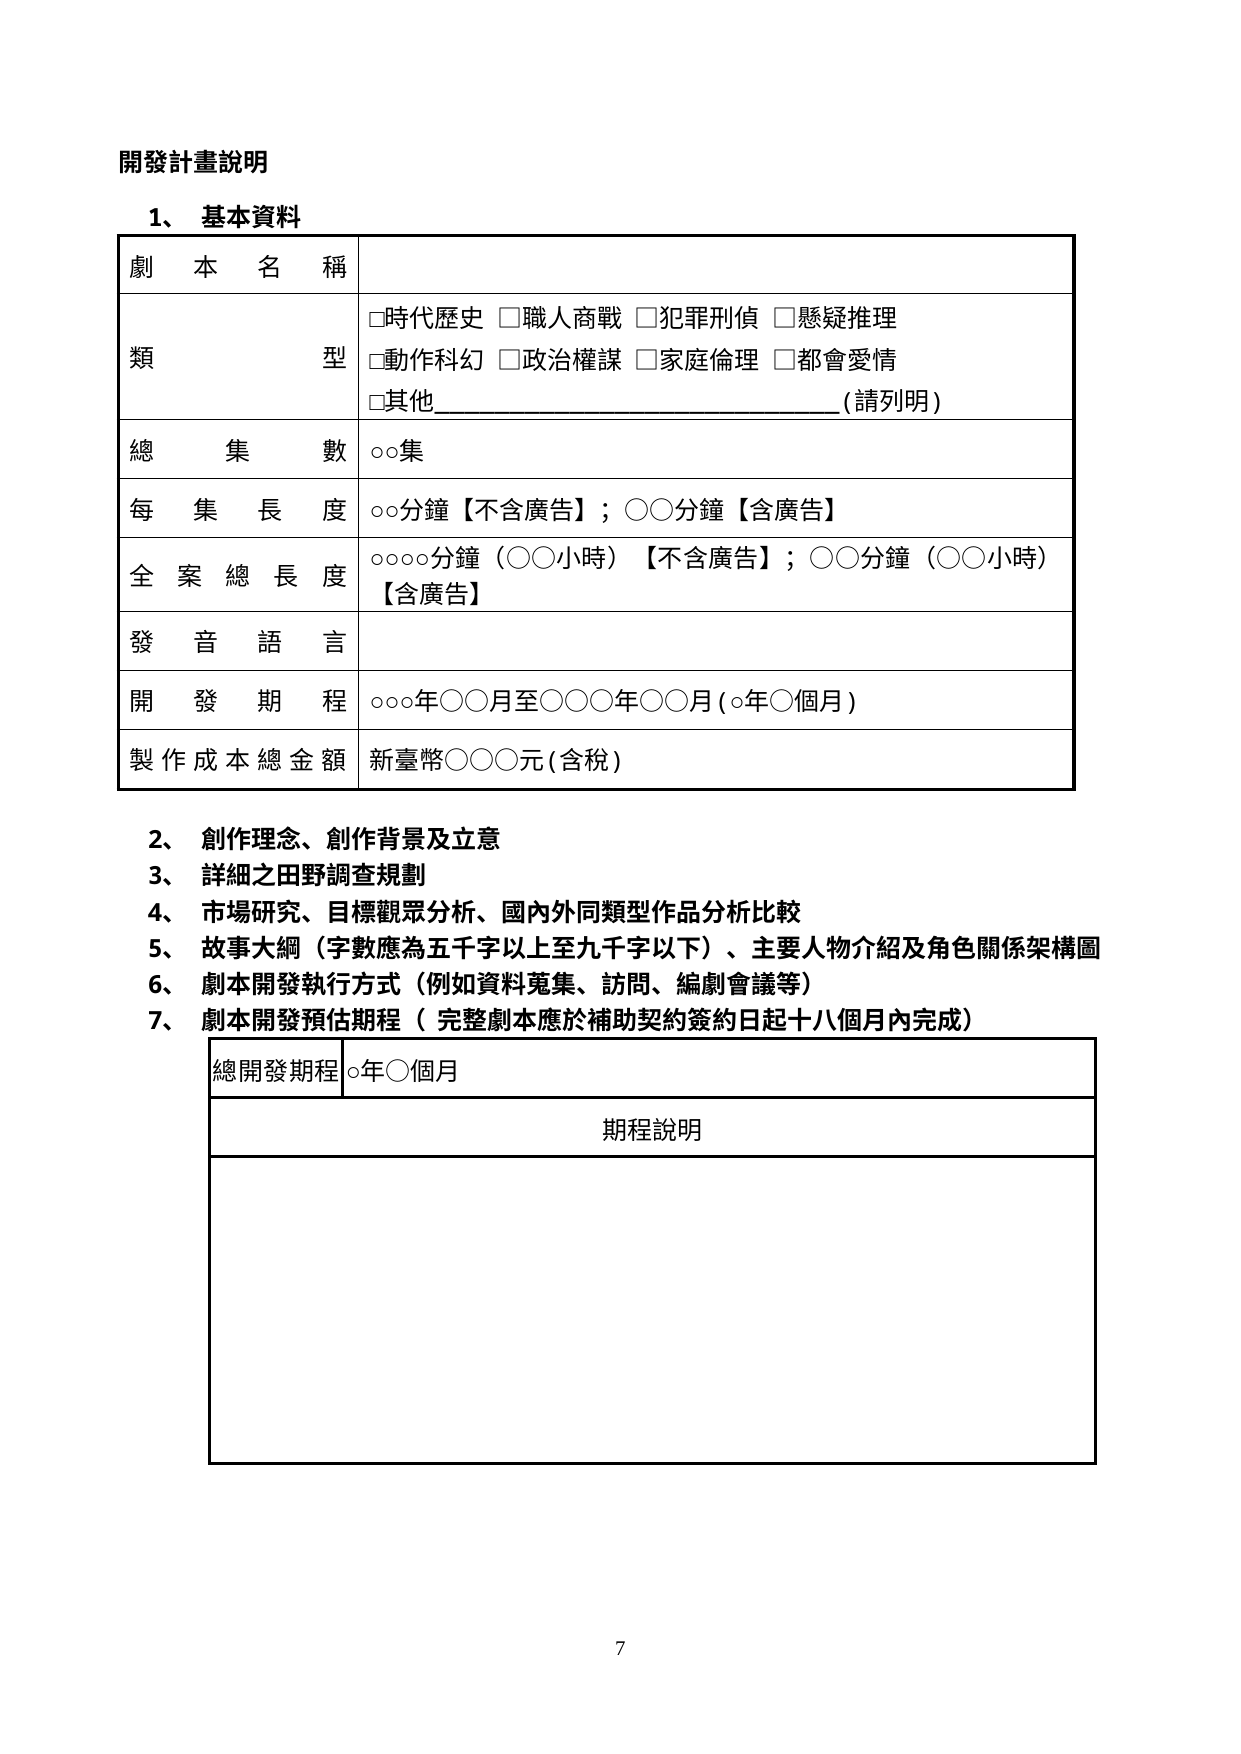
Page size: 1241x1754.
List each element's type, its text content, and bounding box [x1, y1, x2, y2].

subtitle 詳細之田野調查規劃 [148, 856, 1122, 892]
table_cell [359, 612, 1072, 670]
table_cell ○○分鐘【不含廣告】；○○分鐘【含廣告】 [359, 479, 1072, 537]
table_cell 製作成本總金額 [120, 730, 358, 788]
table_cell 每集長度 [120, 479, 358, 537]
subtitle 開發計畫說明 [118, 143, 1122, 179]
subtitle 劇本開發執行方式（例如資料蒐集、訪問、編劇會議等） [148, 964, 1122, 1001]
table_cell ○○集 [359, 420, 1072, 478]
subtitle 基本資料 [148, 198, 1122, 234]
table_header [359, 237, 1072, 293]
subtitle 劇本開發預估期程（ 完整劇本應於補助契約簽約日起十八個月內完成） [148, 1001, 1122, 1037]
subtitle 故事大綱（字數應為五千字以上至九千字以下）、主要人物介紹及角色關係架構圖 [148, 928, 1122, 964]
table_cell 新臺幣○○○元(含稅) [359, 730, 1072, 788]
table_header 總開發期程 [211, 1040, 341, 1096]
table_cell 全案總長度 [120, 538, 358, 611]
subtitle 市場研究、目標觀眾分析、國內外同類型作品分析比較 [148, 892, 1122, 928]
table_cell ○○○年○○月至○○○年○○月(○年○個月) [359, 671, 1072, 729]
table_cell □時代歷史 □職人商戰 □犯罪刑偵 □懸疑推理 □動作科幻 □政治權謀 □家庭倫理 □都會愛情 □其他___________________________(請列明) [359, 294, 1072, 419]
table_header ○年○個月 [344, 1040, 1094, 1096]
table_cell 總集數 [120, 420, 358, 478]
table_cell 發音語言 [120, 612, 358, 670]
table_header 劇本名稱 [120, 237, 358, 293]
table_cell 期程說明 [211, 1099, 1094, 1155]
table_cell ○○○○分鐘（○○小時）【不含廣告】；○○分鐘（○○小時）【含廣告】 [359, 538, 1072, 611]
table_cell 開發期程 [120, 671, 358, 729]
table_cell 類型 [120, 294, 358, 419]
subtitle 創作理念、創作背景及立意 [148, 819, 1122, 856]
table_cell [211, 1158, 1094, 1462]
